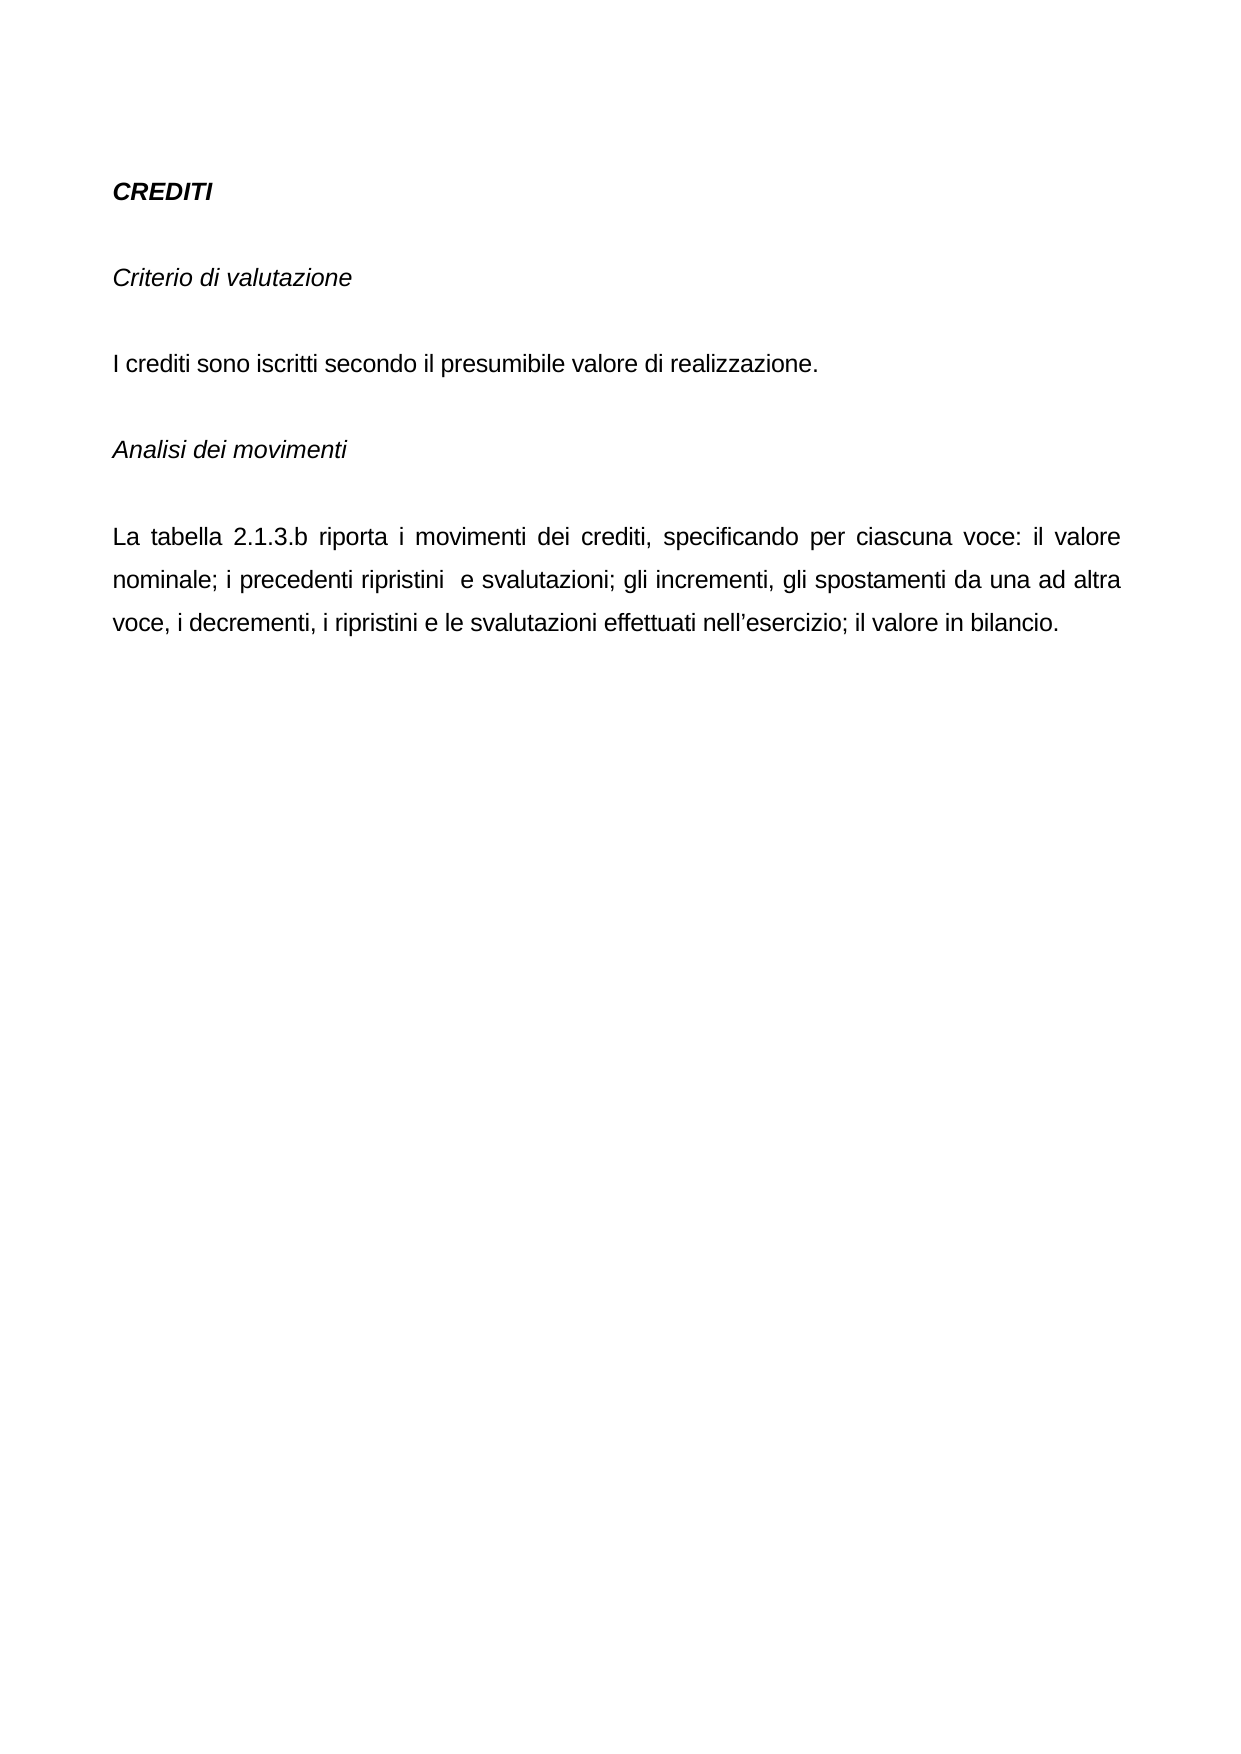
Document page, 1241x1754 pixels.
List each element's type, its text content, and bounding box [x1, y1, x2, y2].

text CREDITI [112, 176, 1122, 205]
text I crediti sono iscritti secondo il presumibile valore di realizzazione. [112, 349, 1122, 378]
text Criterio di valutazione [112, 263, 1122, 291]
text Analisi dei movimenti [112, 435, 1122, 464]
text La tabella 2.1.3.b riporta i movimenti dei crediti, specificando per ciascuna voce: il valore nominale; i precedenti ripristini e svalutazioni; gli incrementi, gli spostamenti da una ad altra voce, i decrementi, i ripristini e le svalutazioni effettuati nell’esercizio; il valore in bilancio. [112, 521, 1122, 636]
